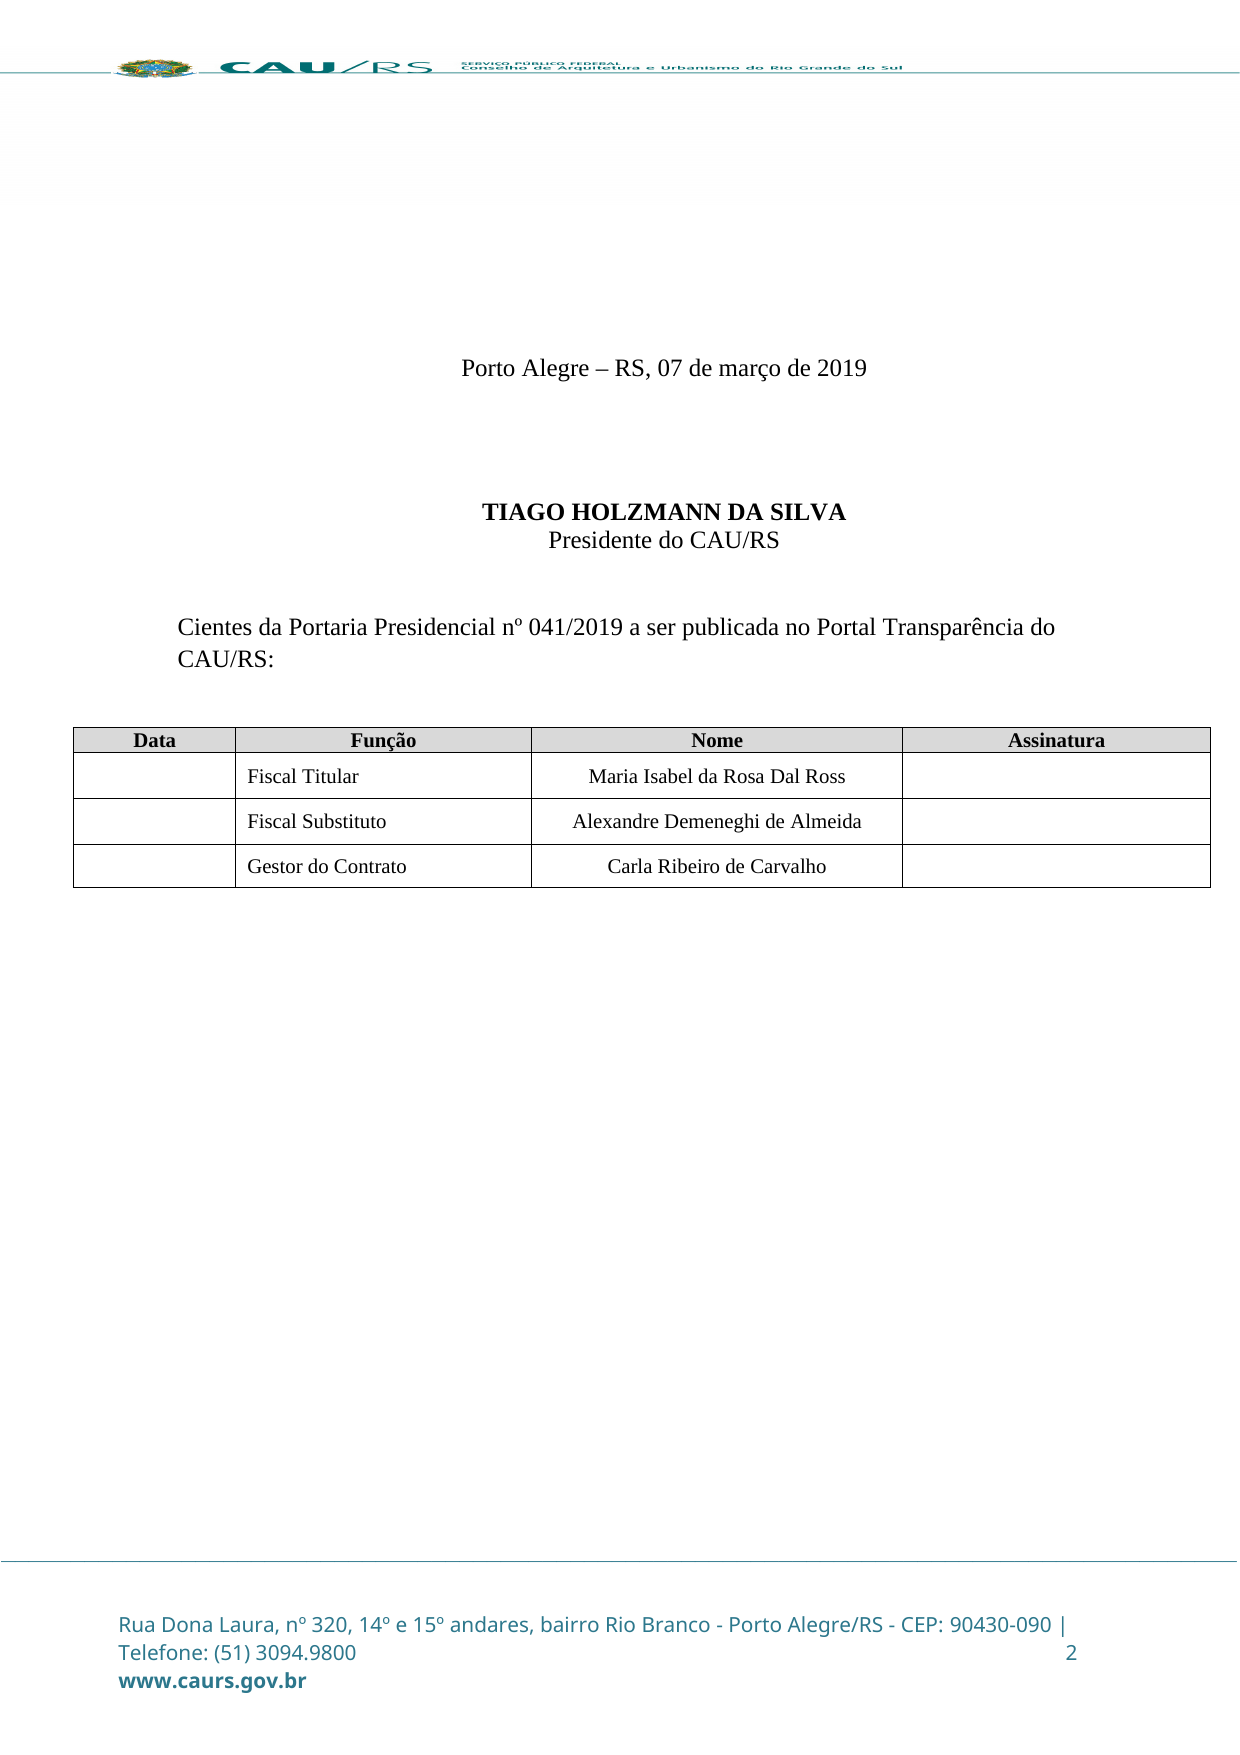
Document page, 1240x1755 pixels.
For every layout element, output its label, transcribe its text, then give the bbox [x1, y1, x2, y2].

table_header Assinatura [903, 728, 1210, 752]
table_cell [903, 845, 1210, 887]
table_cell [903, 753, 1210, 798]
table_cell [74, 799, 235, 843]
table_cell [903, 799, 1210, 843]
text Presidente do CAU/RS [177, 525, 1151, 554]
table_cell Fiscal Substituto [236, 799, 531, 843]
table_cell Maria Isabel da Rosa Dal Ross [532, 753, 902, 798]
table_cell Carla Ribeiro de Carvalho [532, 845, 902, 887]
text TIAGO HOLZMANN DA SILVA [177, 497, 1151, 525]
table_cell Alexandre Demeneghi de Almeida [532, 799, 902, 843]
table_cell [74, 753, 235, 798]
table_cell Gestor do Contrato [236, 845, 531, 887]
table_cell [74, 845, 235, 887]
text Porto Alegre – RS, 07 de março de 2019 [177, 353, 1151, 382]
table_header Nome [532, 728, 902, 752]
table_header Função [236, 728, 531, 752]
table_cell Fiscal Titular [236, 753, 531, 798]
text Cientes da Portaria Presidencial nº 041/2019 a ser publicada no Portal Transparência do CAU/RS: [177, 612, 1151, 673]
table_header Data [74, 728, 235, 752]
